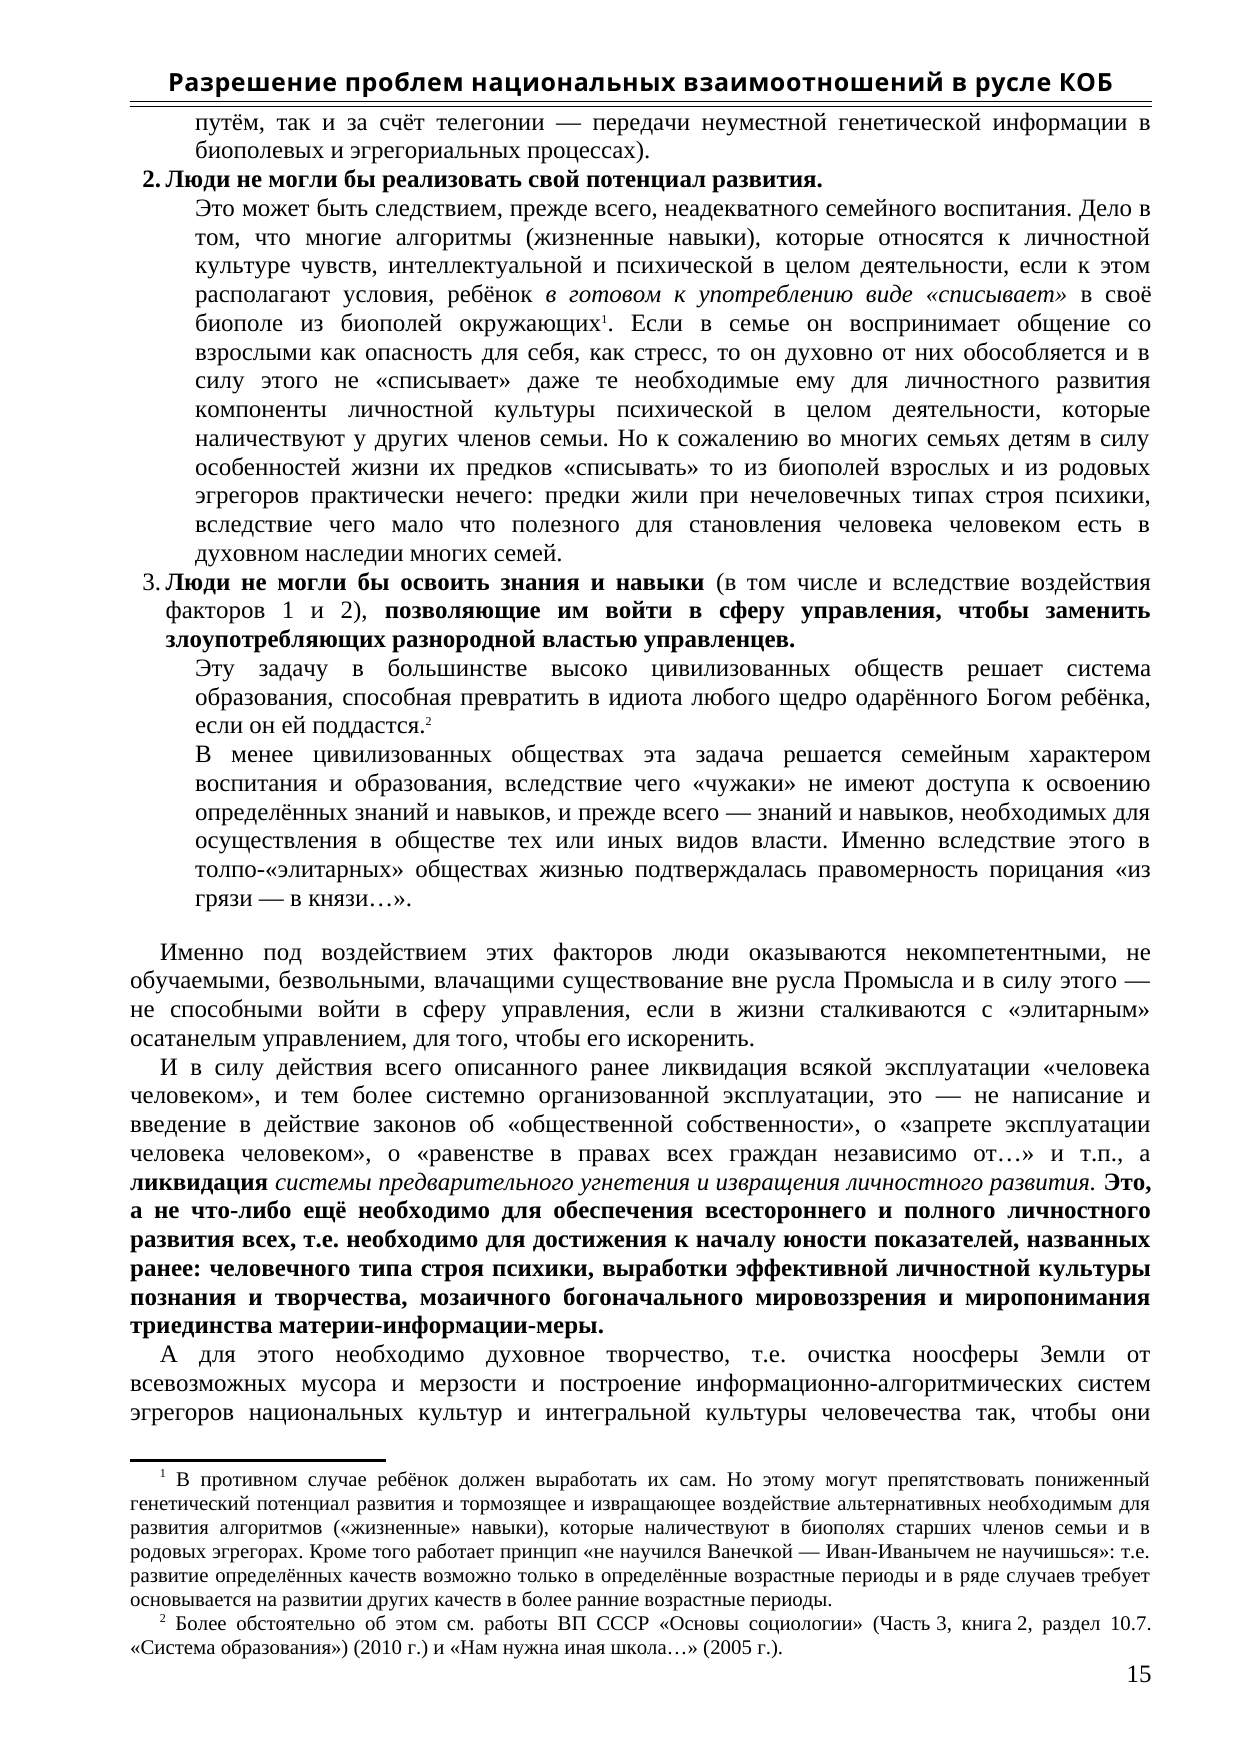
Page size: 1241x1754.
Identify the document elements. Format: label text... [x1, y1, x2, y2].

list Более обстоятельно об этом см. работы ВП СССР «Основы социологии» (Часть 3, книга 2, раздел 10.7. «Система образования») (2010 г.) и «Нам нужна иная школа…» (2005 г.). [130, 1611, 1152, 1659]
text А для этого необходимо духовное творчество, т.е. очистка ноосферы Земли от всевозможных мусора и мерзости и построение информационно-алгоритмических систем эгрегоров национальных культур и интегральной культуры человечества так, чтобы они [130, 1339, 1152, 1425]
list В противном случае ребёнок должен выработать их сам. Но этому могут препятствовать пониженный генетический потенциал развития и тормозящее и извращающее воздействие альтернативных необходимым для развития алгоритмов («жизненные» навыки), которые наличествуют в биополях старших членов семьи и в родовых эгрегорах. Кроме того работает принцип «не научился Ванечкой — Иван-Иванычем не научишься»: т.е. развитие определённых качеств возможно только в определённые возрастные периоды и в ряде случаев требует основывается на развитии других качеств в более ранние возрастные периоды. [130, 1467, 1152, 1611]
list В менее цивилизованных обществах эта задача решается семейным характером воспитания и образования, вследствие чего «чужаки» не имеют доступа к освоению определённых знаний и навыков, и прежде всего — знаний и навыков, необходимых для осуществления в обществе тех или иных видов власти. Именно вследствие этого в толпо-«эли­тар­ных» обществах жизнью подтверждалась правомерность порицания «из грязи — в князи…». [177, 739, 1152, 912]
list Эту задачу в большинстве высоко цивилизованных обществ решает система образования, способная превратить в идиота любого щедро одарённого Богом ребёнка, если он ей поддастся. [177, 653, 1152, 739]
list Люди не могли бы освоить знания и навыки (в том числе и вследствие воздействия факторов 1 и 2), позволяющие им войти в сферу управления, чтобы заменить злоупотребляющих разнородной властью управленцев. [136, 567, 1152, 653]
list Люди не могли бы реализовать свой потенциал развития. [136, 164, 1152, 193]
list Это может быть следствием, прежде всего, неадекватного семейного воспитания. Дело в том, что многие алгоритмы (жизненные навыки), которые относятся к личностной культуре чувств, интеллектуальной и психической в целом деятельности, если к этом располагают условия, ребёнок в готовом к употреблению виде «списывает» в своё биополе из биополей окружающих. Если в семье он воспринимает общение со взрослыми как опасность для себя, как стресс, то он духовно от них обособляется и в силу этого не «списывает» даже те необходимые ему для личностного развития компоненты личностной культуры психической в целом деятельности, которые наличествуют у других членов семьи. Но к сожалению во многих семьях детям в силу особенностей жизни их предков «списывать» то из биополей взрослых и из родовых эгрегоров практически нечего: предки жили при нечеловечных типах строя психики, вследствие чего мало что полезного для становления человека человеком есть в духовном наследии многих семей. [177, 193, 1152, 567]
text Именно под воздействием этих факторов люди оказываются некомпетентными, не обучаемыми, безвольными, влачащими существование вне русла Промысла и в силу этого — не способными войти в сферу управления, если в жизни сталкиваются с «элитарным» осатанелым управлением, для того, чтобы его искоренить. [130, 937, 1152, 1052]
text И в силу действия всего описанного ранее ликвидация всякой эксплуатации «человека человеком», и тем более системно организованной эксплуатации, это — не написание и введение в действие законов об «общественной собственности», о «запрете эксплуатации человека человеком», о «равенстве в правах всех граждан независимо от…» и т.п., а ликвидация системы предварительного угнетения и извращения личностного развития. Это, а не что-либо ещё необходимо для обеспечения всестороннего и полного личностного развития всех, т.е. необходимо для достижения к началу юности показателей, названных ранее: человечного типа строя психики, выработки эффективной личностной культуры познания и творчества, мозаичного богоначального мировоззрения и миропонимания триединства материи-информации-меры. [130, 1052, 1152, 1339]
list путём, так и за счёт телегонии — передачи неуместной генетической информации в биополевых и эгрегориальных процессах). [177, 107, 1152, 164]
